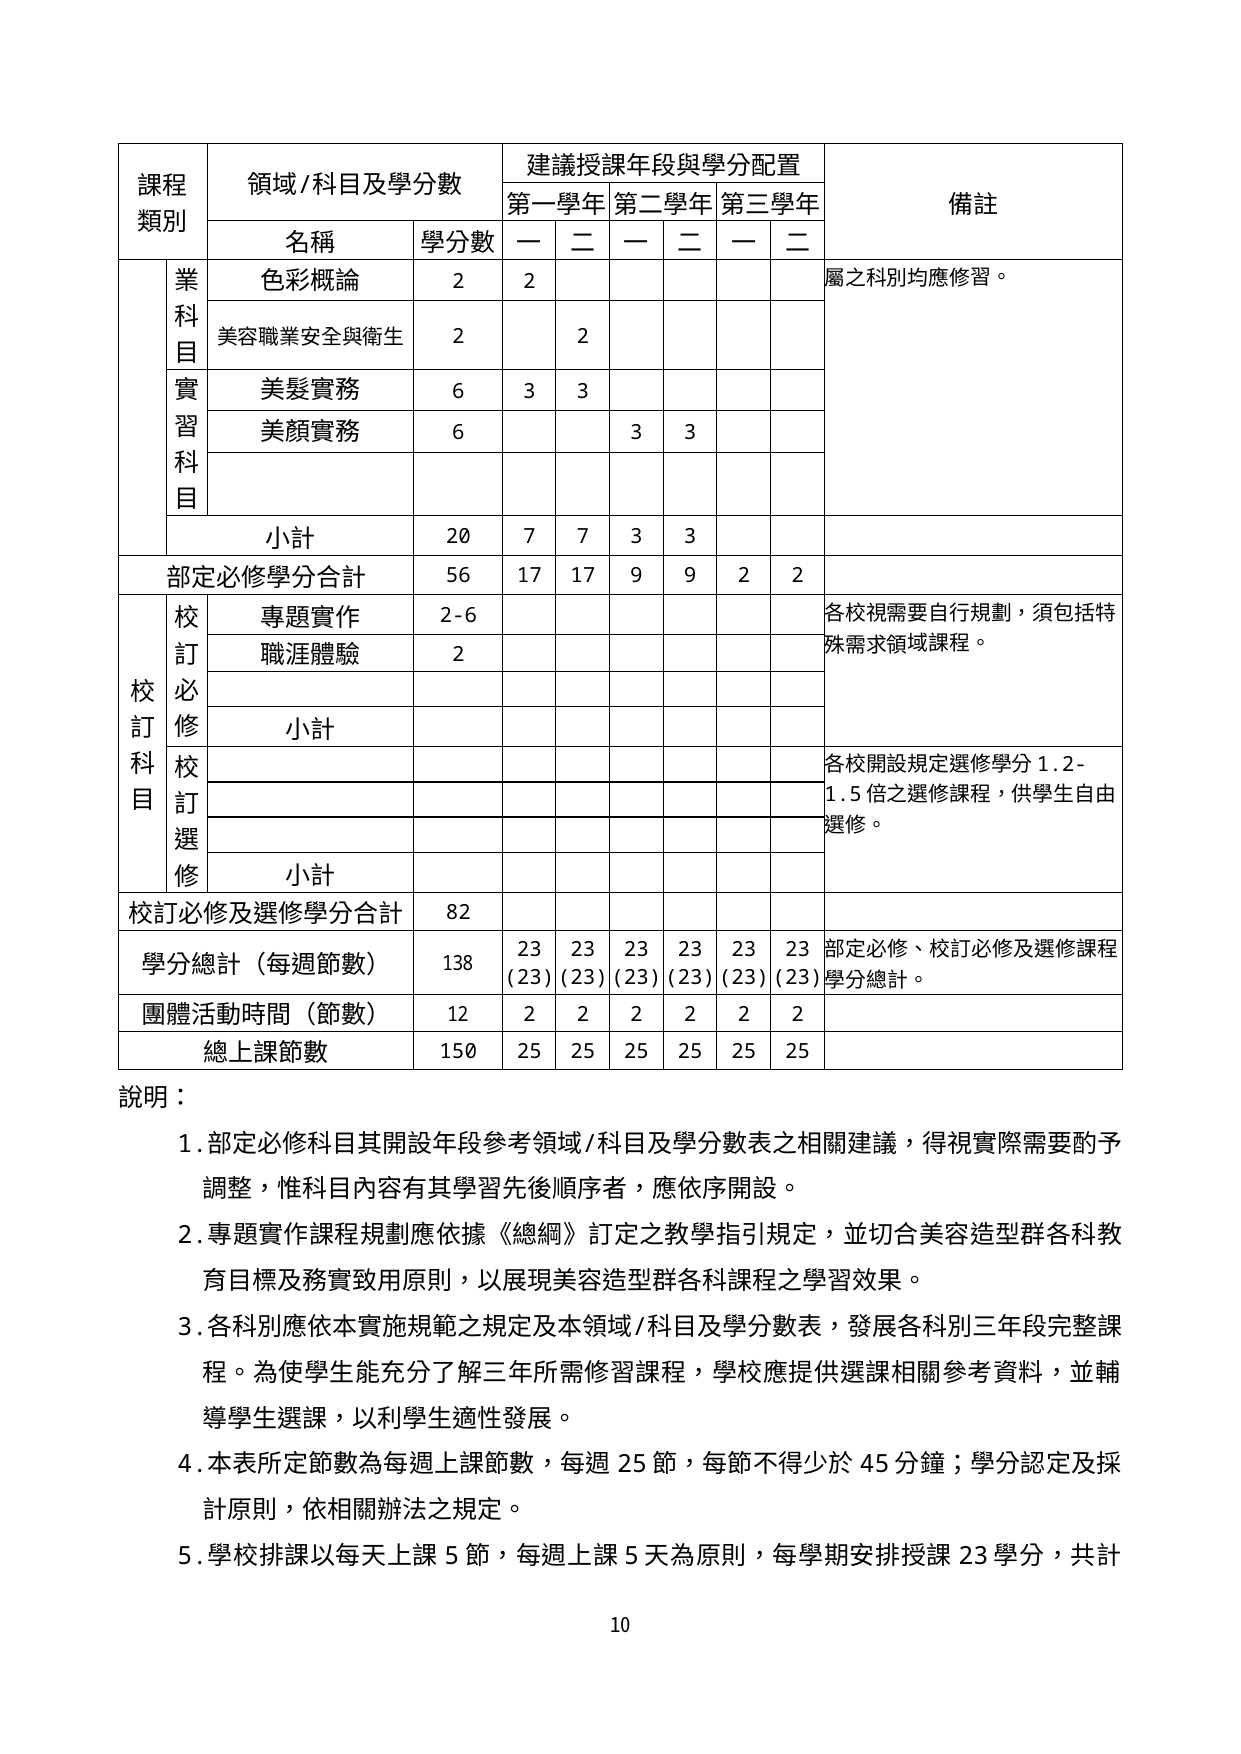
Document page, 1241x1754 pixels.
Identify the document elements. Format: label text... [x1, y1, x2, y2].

table_cell [717, 595, 770, 634]
table_cell [503, 853, 555, 892]
table_cell 各校開設規定選修學分1.2-1.5倍之選修課程，供學生自由選修。 [825, 747, 1122, 892]
table_cell 23 (23) [771, 931, 824, 994]
table_cell [771, 853, 824, 892]
table_cell 2 [717, 556, 770, 594]
table_cell [610, 893, 663, 929]
table_cell [664, 893, 716, 929]
table_cell [717, 260, 770, 300]
table_cell [717, 516, 770, 555]
table_cell 2 [414, 260, 502, 300]
table_cell 學分數 [414, 221, 502, 259]
table_cell [610, 635, 663, 671]
table_cell 6 [414, 411, 502, 452]
text 4.本表所定節數為每週上課節數，每週25節，每節不得少於45分鐘；學分認定及採計原則，依相關辦法之規定。 [177, 1436, 1122, 1528]
table_cell 3 [503, 370, 555, 410]
table_cell 團體活動時間（節數） [119, 995, 413, 1031]
table_cell 2 [503, 260, 555, 300]
text 1.部定必修科目其開設年段參考領域/科目及學分數表之相關建議，得視實際需要酌予調整，惟科目內容有其學習先後順序者，應依序開設。 [177, 1115, 1122, 1207]
table_cell [717, 453, 770, 515]
table_cell [610, 370, 663, 410]
table_cell [664, 301, 716, 369]
table_cell 3 [556, 370, 609, 410]
table_cell 二 [664, 221, 716, 259]
table_cell 23 (23) [610, 931, 663, 994]
table_cell 17 [556, 556, 609, 594]
table_cell [208, 747, 413, 781]
table_cell [771, 893, 824, 929]
table_cell 一 [610, 221, 663, 259]
table_cell [771, 635, 824, 671]
table_cell [717, 672, 770, 706]
table_cell 二 [556, 221, 609, 259]
table_cell [771, 453, 824, 515]
table_cell [771, 260, 824, 300]
table_cell 2 [414, 635, 502, 671]
table_cell [825, 1032, 1122, 1068]
table_cell 美顏實務 [208, 411, 413, 452]
table_cell 小計 [208, 853, 413, 892]
table_cell 2 [771, 995, 824, 1031]
table_cell [414, 818, 502, 852]
table_cell [556, 707, 609, 746]
table_cell 23 (23) [664, 931, 716, 994]
table_cell [771, 595, 824, 634]
table_cell [771, 783, 824, 816]
table_cell [556, 818, 609, 852]
text 3.各科別應依本實施規範之規定及本領域/科目及學分數表，發展各科別三年段完整課程。為使學生能充分了解三年所需修習課程，學校應提供選課相關參考資料，並輔導學生選課，以利學生適性發展。 [177, 1299, 1122, 1436]
table_cell [664, 260, 716, 300]
table_cell [503, 453, 555, 515]
text 說明： [118, 1070, 1122, 1115]
table_cell 23 (23) [717, 931, 770, 994]
table_cell [664, 853, 716, 892]
table_cell [771, 747, 824, 781]
table_cell [610, 672, 663, 706]
table_cell 部定必修、校訂必修及選修課程學分總計。 [825, 931, 1122, 994]
table_cell [503, 707, 555, 746]
table_cell 23 (23) [556, 931, 609, 994]
table_cell 3 [610, 411, 663, 452]
table_cell [664, 747, 716, 781]
table_cell [503, 595, 555, 634]
table_cell [503, 783, 555, 816]
table_cell [717, 301, 770, 369]
table_cell [556, 411, 609, 452]
table_cell [556, 783, 609, 816]
table_cell [503, 747, 555, 781]
table_cell 各校視需要自行規劃，須包括特殊需求領域課程。 [825, 595, 1122, 746]
table_cell [825, 893, 1122, 929]
table_cell [208, 783, 413, 816]
table_header 領域/科目及學分數 [208, 144, 502, 220]
table_cell 第二學年 [610, 183, 716, 220]
table_cell 7 [556, 516, 609, 555]
table_cell [825, 516, 1122, 555]
table_cell 2 [664, 995, 716, 1031]
table_cell [771, 707, 824, 746]
table_cell 專題實作 [208, 595, 413, 634]
table_cell [610, 595, 663, 634]
table_cell [664, 672, 716, 706]
table_cell [771, 818, 824, 852]
table_cell 2 [414, 301, 502, 369]
table_cell [717, 783, 770, 816]
table_cell 82 [414, 893, 502, 929]
table_cell 實習 科目 [167, 370, 207, 515]
table_cell 2-6 [414, 595, 502, 634]
table_cell 25 [717, 1032, 770, 1068]
table_cell [556, 635, 609, 671]
table_cell 7 [503, 516, 555, 555]
table_cell 2 [556, 995, 609, 1031]
table_cell [664, 783, 716, 816]
table_cell [771, 516, 824, 555]
table_cell 12 [414, 995, 502, 1031]
table_cell [664, 635, 716, 671]
table_cell [664, 595, 716, 634]
table_cell 9 [664, 556, 716, 594]
table_cell 二 [771, 221, 824, 259]
table_cell 25 [664, 1032, 716, 1068]
table_cell 小計 [167, 516, 413, 555]
table_cell [503, 818, 555, 852]
table_cell 138 [414, 931, 502, 994]
table_cell 150 [414, 1032, 502, 1068]
table_header 備註 [825, 144, 1122, 259]
table_cell [664, 707, 716, 746]
table_cell 部定必修學分合計 [119, 556, 413, 594]
table_cell [503, 301, 555, 369]
table_cell 第三學年 [717, 183, 824, 220]
table_cell [556, 453, 609, 515]
table_cell 3 [664, 411, 716, 452]
table_cell 3 [610, 516, 663, 555]
table_cell [771, 370, 824, 410]
table_cell 職涯體驗 [208, 635, 413, 671]
table_cell 一 [503, 221, 555, 259]
table_cell [503, 635, 555, 671]
table_cell [119, 260, 166, 555]
table_cell [414, 747, 502, 781]
table_cell [610, 301, 663, 369]
table_cell 2 [556, 301, 609, 369]
table_cell 校 訂 科 目 [119, 595, 166, 892]
table_cell [664, 453, 716, 515]
table_cell 業 科目 [167, 260, 207, 369]
table_cell 25 [503, 1032, 555, 1068]
table_cell 20 [414, 516, 502, 555]
table_cell 學分總計（每週節數） [119, 931, 413, 994]
table_cell 17 [503, 556, 555, 594]
table_cell [414, 783, 502, 816]
table_cell [825, 995, 1122, 1031]
table_cell [208, 818, 413, 852]
table_cell [664, 818, 716, 852]
table_header 課程 類別 [119, 144, 207, 259]
table_cell 25 [610, 1032, 663, 1068]
table_cell [208, 672, 413, 706]
table_cell 9 [610, 556, 663, 594]
table_cell 2 [717, 995, 770, 1031]
table_cell [717, 411, 770, 452]
table_cell [610, 783, 663, 816]
table_cell [610, 853, 663, 892]
table_cell 校訂選修 [167, 747, 207, 892]
table_cell [556, 853, 609, 892]
table_cell [771, 301, 824, 369]
table_cell [414, 707, 502, 746]
table_cell [610, 260, 663, 300]
table_cell 小計 [208, 707, 413, 746]
table_header 建議授課年段與學分配置 [503, 144, 824, 182]
table_cell [717, 635, 770, 671]
table_cell [208, 453, 413, 515]
table_cell 25 [556, 1032, 609, 1068]
table_cell 56 [414, 556, 502, 594]
table_cell [414, 853, 502, 892]
table_cell [717, 370, 770, 410]
table_cell [717, 893, 770, 929]
table_cell [556, 260, 609, 300]
table_cell [556, 747, 609, 781]
table_cell [556, 595, 609, 634]
table_cell [610, 707, 663, 746]
table_cell [610, 453, 663, 515]
table_cell [503, 893, 555, 929]
table_cell [503, 411, 555, 452]
table_cell 6 [414, 370, 502, 410]
text 2.專題實作課程規劃應依據《總綱》訂定之教學指引規定，並切合美容造型群各科教育目標及務實致用原則，以展現美容造型群各科課程之學習效果。 [177, 1207, 1122, 1299]
table_cell 美髮實務 [208, 370, 413, 410]
table_cell 2 [503, 995, 555, 1031]
table_cell [771, 411, 824, 452]
table_cell 總上課節數 [119, 1032, 413, 1068]
table_cell 第一學年 [503, 183, 609, 220]
table_cell 23 (23) [503, 931, 555, 994]
table_cell [414, 672, 502, 706]
table_cell [556, 672, 609, 706]
table_cell [717, 707, 770, 746]
table_cell [414, 453, 502, 515]
table_cell [556, 893, 609, 929]
table_cell [825, 556, 1122, 594]
table_cell [771, 672, 824, 706]
table_cell [503, 672, 555, 706]
table_cell 25 [771, 1032, 824, 1068]
table_cell 名稱 [208, 221, 413, 259]
table_cell 屬之科別均應修習。 [825, 260, 1122, 515]
table_cell [717, 747, 770, 781]
table_cell 校訂必修及選修學分合計 [119, 893, 413, 929]
table_cell [610, 747, 663, 781]
table_cell 2 [610, 995, 663, 1031]
table_cell [610, 818, 663, 852]
table_cell 2 [771, 556, 824, 594]
table_cell 3 [664, 516, 716, 555]
table_cell [717, 853, 770, 892]
table_cell 校訂必修 [167, 595, 207, 746]
table_cell [664, 370, 716, 410]
table_cell 色彩概論 [208, 260, 413, 300]
table_cell [717, 818, 770, 852]
table_cell 一 [717, 221, 770, 259]
table_cell 美容職業安全與衛生 [208, 301, 413, 369]
text 5.學校排課以每天上課5節，每週上課5天為原則，每學期安排授課23學分，共計 [177, 1528, 1122, 1574]
